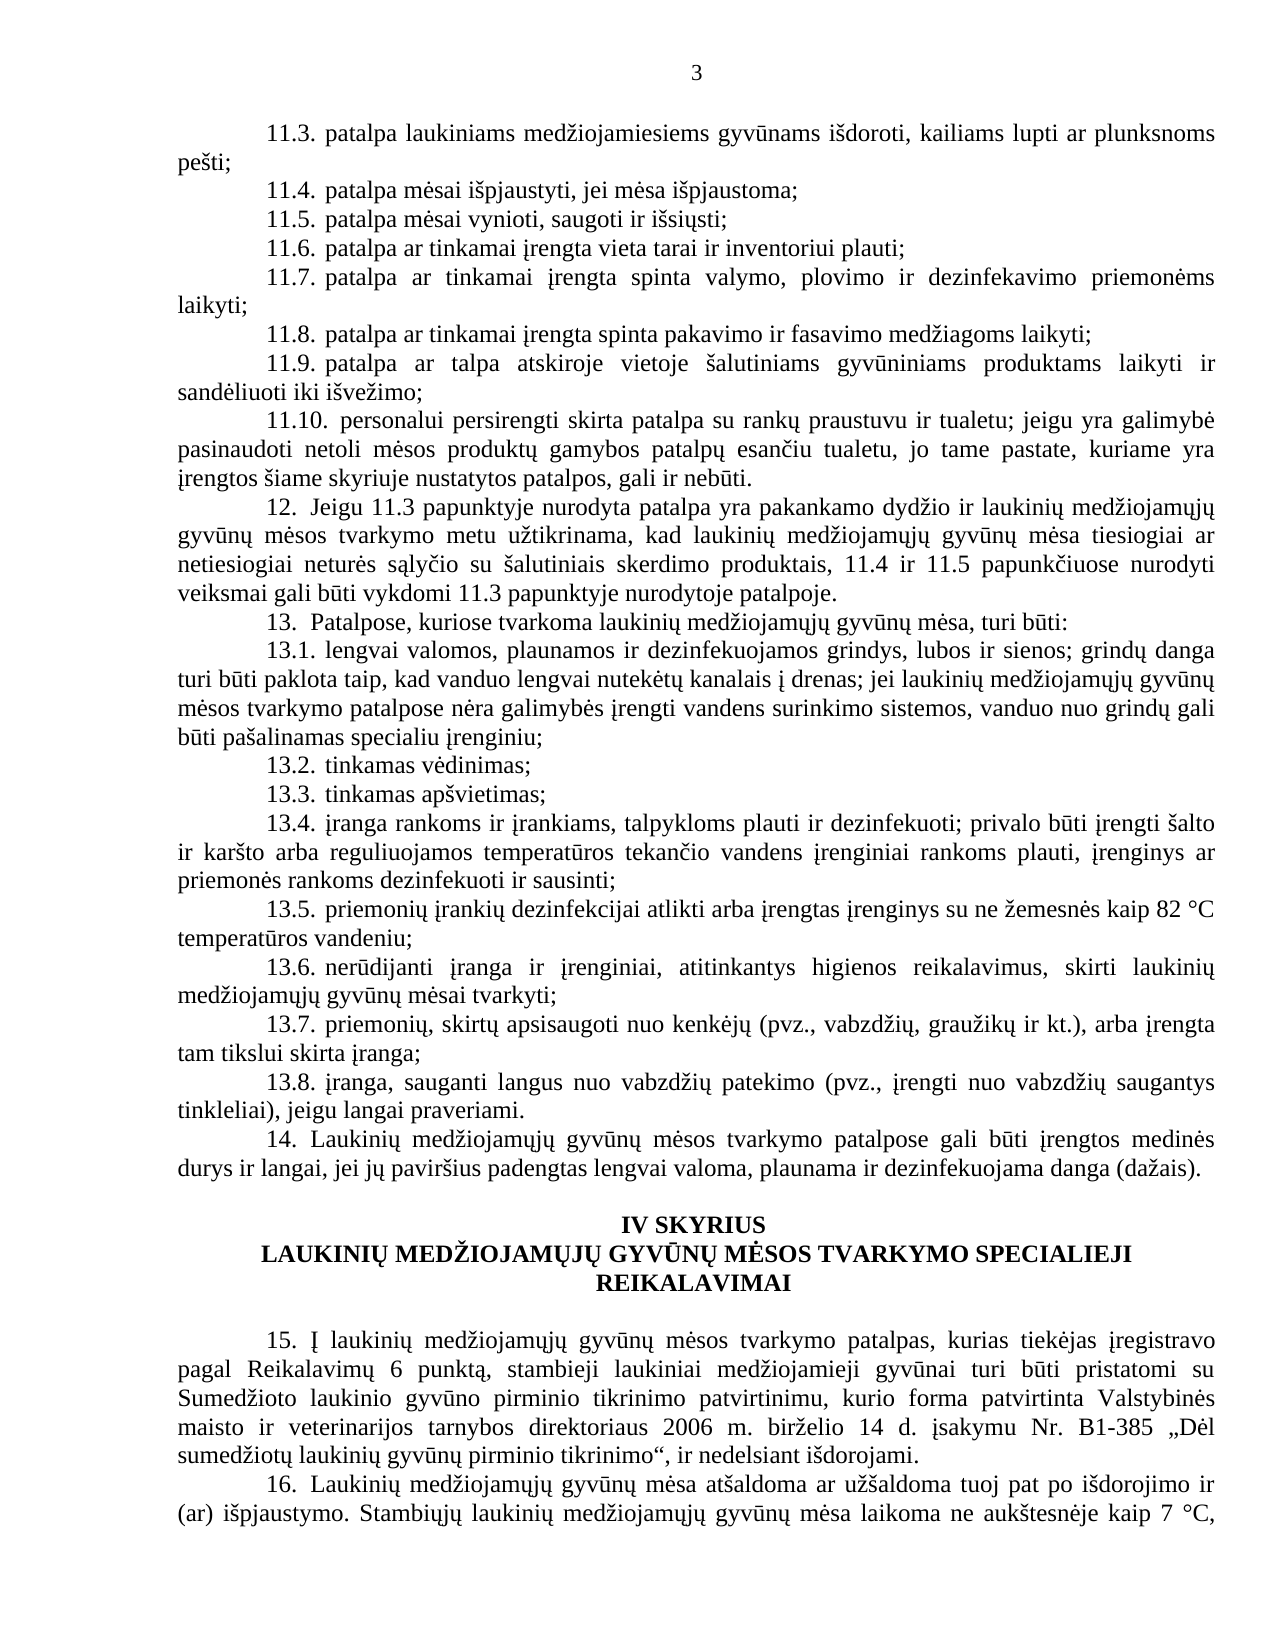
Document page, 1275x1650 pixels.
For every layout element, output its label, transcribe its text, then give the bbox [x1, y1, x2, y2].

text 13.5. priemonių įrankių dezinfekcijai atlikti arba įrengtas įrenginys su ne žemesnės kaip 82 °C temperatūros vandeniu; [177, 894, 1216, 952]
text 13.3. tinkamas apšvietimas; [177, 779, 1216, 808]
text 13.1. lengvai valomos, plaunamos ir dezinfekuojamos grindys, lubos ir sienos; grindų danga turi būti paklota taip, kad vanduo lengvai nutekėtų kanalais į drenas; jei laukinių medžiojamųjų gyvūnų mėsos tvarkymo patalpose nėra galimybės įrengti vandens surinkimo sistemos, vanduo nuo grindų gali būti pašalinamas specialiu įrenginiu; [177, 636, 1216, 751]
text 12. Jeigu 11.3 papunktyje nurodyta patalpa yra pakankamo dydžio ir laukinių medžiojamųjų gyvūnų mėsos tvarkymo metu užtikrinama, kad laukinių medžiojamųjų gyvūnų mėsa tiesiogiai ar netiesiogiai neturės sąlyčio su šalutiniais skerdimo produktais, 11.4 ir 11.5 papunkčiuose nurodyti veiksmai gali būti vykdomi 11.3 papunktyje nurodytoje patalpoje. [177, 492, 1216, 607]
text 16. Laukinių medžiojamųjų gyvūnų mėsa atšaldoma ar užšaldoma tuoj pat po išdorojimo ir (ar) išpjaustymo. Stambiųjų laukinių medžiojamųjų gyvūnų mėsa laikoma ne aukštesnėje kaip 7 °C, [177, 1469, 1216, 1527]
text 11.4. patalpa mėsai išpjaustyti, jei mėsa išpjaustoma; [177, 176, 1216, 204]
text 13.6. nerūdijanti įranga ir įrenginiai, atitinkantys higienos reikalavimus, skirti laukinių medžiojamųjų gyvūnų mėsai tvarkyti; [177, 952, 1216, 1009]
text 13.8. įranga, sauganti langus nuo vabzdžių patekimo (pvz., įrengti nuo vabzdžių saugantys tinkleliai), jeigu langai praveriami. [177, 1067, 1216, 1124]
text 15. Į laukinių medžiojamųjų gyvūnų mėsos tvarkymo patalpas, kurias tiekėjas įregistravo pagal Reikalavimų 6 punktą, stambieji laukiniai medžiojamieji gyvūnai turi būti pristatomi su Sumedžioto laukinio gyvūno pirminio tikrinimo patvirtinimu, kurio forma patvirtinta Valstybinės maisto ir veterinarijos tarnybos direktoriaus 2006 m. birželio 14 d. įsakymu Nr. B1-385 „Dėl sumedžiotų laukinių gyvūnų pirminio tikrinimo“, ir nedelsiant išdorojami. [177, 1326, 1216, 1469]
text 11.6. patalpa ar tinkamai įrengta vieta tarai ir inventoriui plauti; [177, 233, 1216, 262]
text 11.3. patalpa laukiniams medžiojamiesiems gyvūnams išdoroti, kailiams lupti ar plunksnoms pešti; [177, 118, 1216, 176]
text 13.7. priemonių, skirtų apsisaugoti nuo kenkėjų (pvz., vabzdžių, graužikų ir kt.), arba įrengta tam tikslui skirta įranga; [177, 1009, 1216, 1067]
text 13.2. tinkamas vėdinimas; [177, 751, 1216, 779]
text 11.5. patalpa mėsai vynioti, saugoti ir išsiųsti; [177, 204, 1216, 233]
text IV SKYRIUS [177, 1211, 1216, 1239]
text LAUKINIŲ medžiojamųjų GYVŪNŲ MĖSOS TVARKYMO SPECIALIEJI REIKALAVIMAI [177, 1239, 1216, 1297]
text 11.10. personalui persirengti skirta patalpa su rankų praustuvu ir tualetu; jeigu yra galimybė pasinaudoti netoli mėsos produktų gamybos patalpų esančiu tualetu, jo tame pastate, kuriame yra įrengtos šiame skyriuje nustatytos patalpos, gali ir nebūti. [177, 406, 1216, 492]
text 14. Laukinių medžiojamųjų gyvūnų mėsos tvarkymo patalpose gali būti įrengtos medinės durys ir langai, jei jų paviršius padengtas lengvai valoma, plaunama ir dezinfekuojama danga (dažais). [177, 1124, 1216, 1182]
text 11.7. patalpa ar tinkamai įrengta spinta valymo, plovimo ir dezinfekavimo priemonėms laikyti; [177, 262, 1216, 319]
text 11.8. patalpa ar tinkamai įrengta spinta pakavimo ir fasavimo medžiagoms laikyti; [177, 319, 1216, 348]
text 13. Patalpose, kuriose tvarkoma laukinių medžiojamųjų gyvūnų mėsa, turi būti: [177, 607, 1216, 636]
text 13.4. įranga rankoms ir įrankiams, talpykloms plauti ir dezinfekuoti; privalo būti įrengti šalto ir karšto arba reguliuojamos temperatūros tekančio vandens įrenginiai rankoms plauti, įrenginys ar priemonės rankoms dezinfekuoti ir sausinti; [177, 808, 1216, 894]
text 11.9. patalpa ar talpa atskiroje vietoje šalutiniams gyvūniniams produktams laikyti ir sandėliuoti iki išvežimo; [177, 348, 1216, 406]
